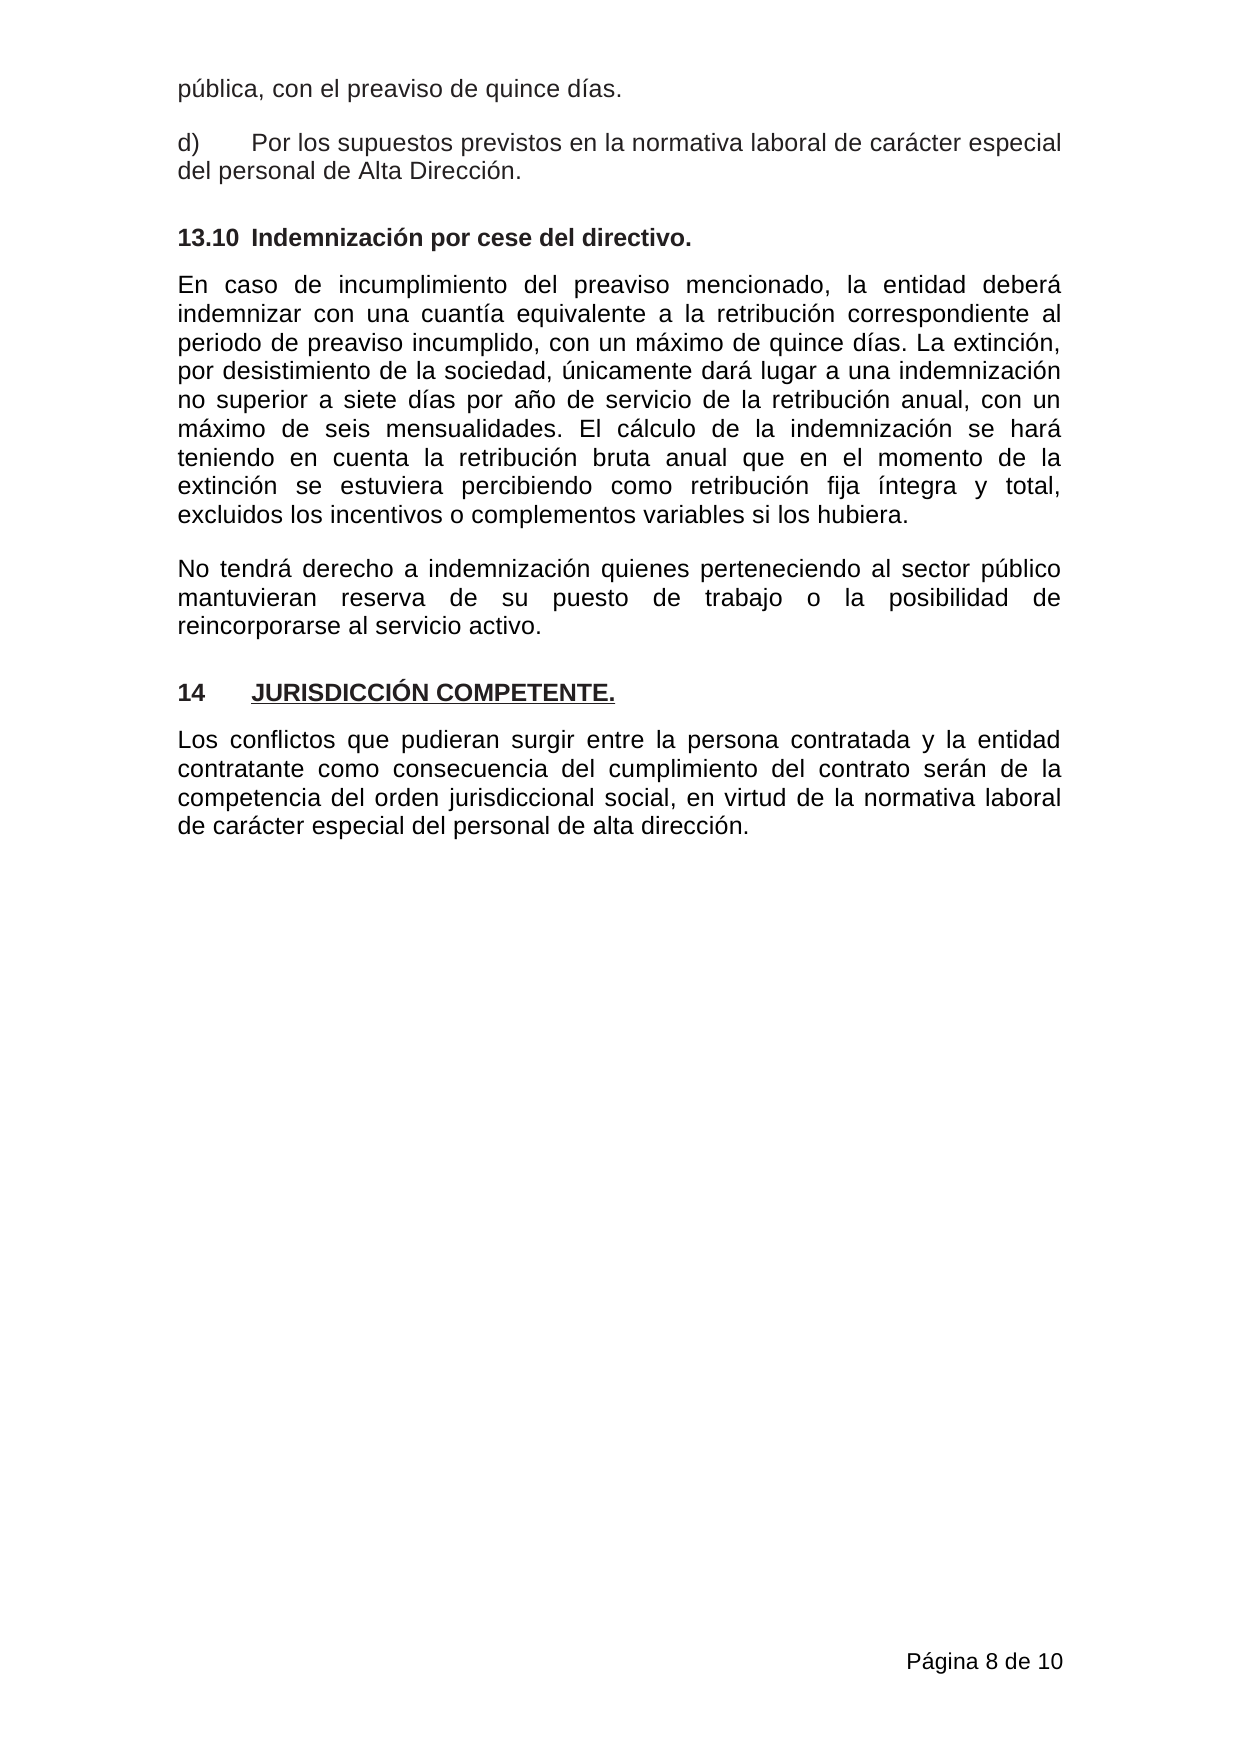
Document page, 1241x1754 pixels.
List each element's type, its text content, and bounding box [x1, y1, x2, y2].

list Por los supuestos previstos en la normativa laboral de carácter especial del personal de Alta Dirección. [177, 128, 1063, 185]
list pública, con el preaviso de quince días. [177, 74, 1063, 103]
subtitle JURISDICCIÓN COMPETENTE. [177, 678, 1056, 706]
text Los conflictos que pudieran surgir entre la persona contratada y la entidad contratante como consecuencia del cumplimiento del contrato serán de la competencia del orden jurisdiccional social, en virtud de la normativa laboral de carácter especial del personal de alta dirección. [177, 725, 1063, 840]
text En caso de incumplimiento del preaviso mencionado, la entidad deberá indemnizar con una cuantía equivalente a la retribución correspondiente al periodo de preaviso incumplido, con un máximo de quince días. La extinción, por desistimiento de la sociedad, únicamente dará lugar a una indemnización no superior a siete días por año de servicio de la retribución anual, con un máximo de seis mensualidades. El cálculo de la indemnización se hará teniendo en cuenta la retribución bruta anual que en el momento de la extinción se estuviera percibiendo como retribución fija íntegra y total, excluidos los incentivos o complementos variables si los hubiera. [177, 270, 1063, 529]
text No tendrá derecho a indemnización quienes perteneciendo al sector público mantuvieran reserva de su puesto de trabajo o la posibilidad de reincorporarse al servicio activo. [177, 554, 1063, 640]
subtitle Indemnización por cese del directivo. [177, 223, 1056, 251]
